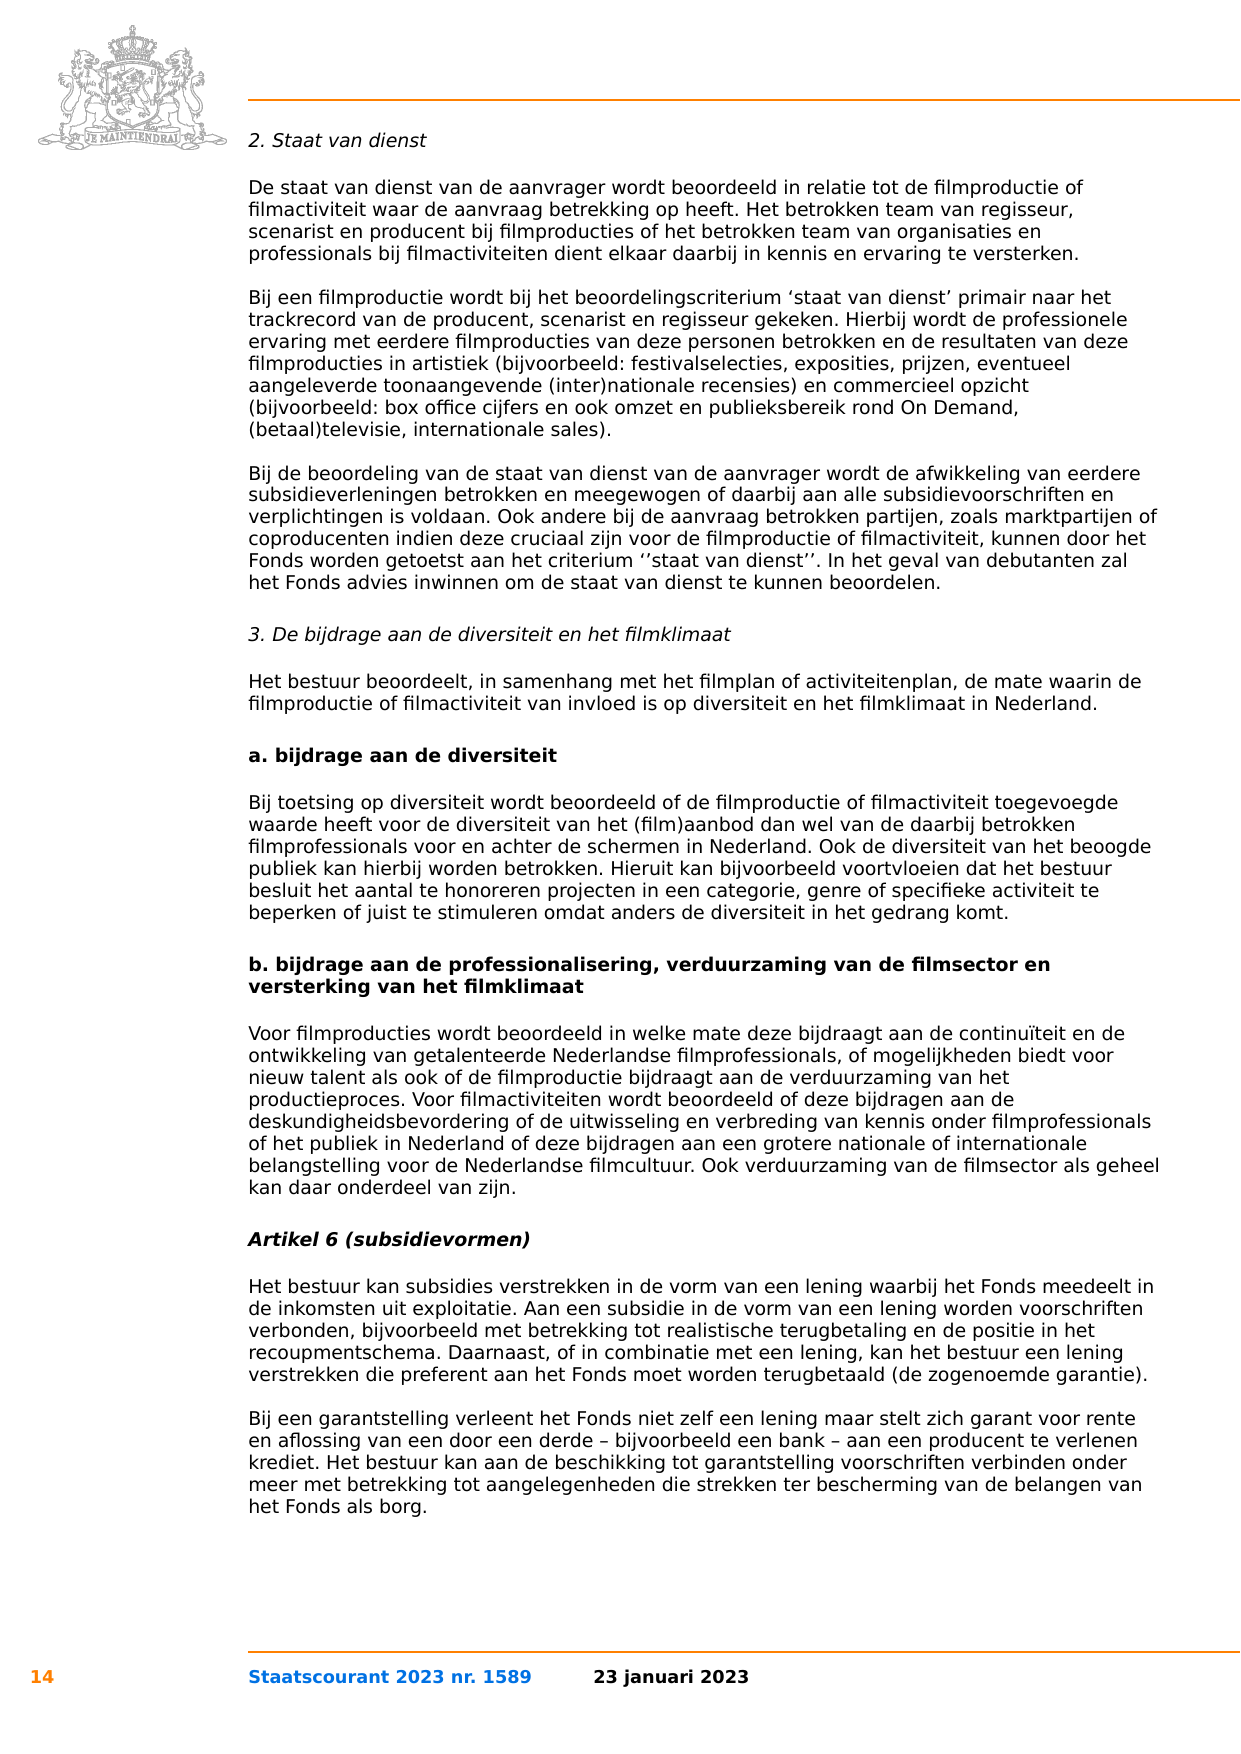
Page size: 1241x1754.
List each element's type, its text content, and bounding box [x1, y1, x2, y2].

text Bij een garantstelling verleent het Fonds niet zelf een lening maar stelt zich garant voor rente en aflossing van een door een derde – bijvoorbeeld een bank – aan een producent te verlenen krediet. Het bestuur kan aan de beschikking tot garantstelling voorschriften verbinden onder meer met betrekking tot aangelegenheden die strekken ter bescherming van de belangen van het Fonds als borg. [248, 1408, 1163, 1517]
subtitle a. bijdrage aan de diversiteit [248, 745, 1163, 767]
subtitle 3. De bijdrage aan de diversiteit en het filmklimaat [248, 624, 1163, 646]
picture [38, 25, 227, 150]
subtitle 2. Staat van dienst [248, 130, 1163, 152]
subtitle Artikel 6 (subsidievormen) [248, 1229, 1163, 1251]
text Bij de beoordeling van de staat van dienst van de aanvrager wordt de afwikkeling van eerdere subsidieverleningen betrokken en meegewogen of daarbij aan alle subsidievoorschriften en verplichtingen is voldaan. Ook andere bij de aanvraag betrokken partijen, zoals marktpartijen of coproducenten indien deze cruciaal zijn voor de filmproductie of filmactiviteit, kunnen door het Fonds worden getoetst aan het criterium ‘’staat van dienst’’. In het geval van debutanten zal het Fonds advies inwinnen om de staat van dienst te kunnen beoordelen. [248, 462, 1163, 594]
text Voor filmproducties wordt beoordeeld in welke mate deze bijdraagt aan de continuïteit en de ontwikkeling van getalenteerde Nederlandse filmprofessionals, of mogelijkheden biedt voor nieuw talent als ook of de filmproductie bijdraagt aan de verduurzaming van het productieproces. Voor filmactiviteiten wordt beoordeeld of deze bijdragen aan de deskundigheidsbevordering of de uitwisseling en verbreding van kennis onder filmprofessionals of het publiek in Nederland of deze bijdragen aan een grotere nationale of internationale belangstelling voor de Nederlandse filmcultuur. Ook verduurzaming van de filmsector als geheel kan daar onderdeel van zijn. [248, 1023, 1163, 1199]
text Het bestuur beoordeelt, in samenhang met het filmplan of activiteitenplan, de mate waarin de filmproductie of filmactiviteit van invloed is op diversiteit en het filmklimaat in Nederland. [248, 671, 1163, 715]
text Bij toetsing op diversiteit wordt beoordeeld of de filmproductie of filmactiviteit toegevoegde waarde heeft voor de diversiteit van het (film)aanbod dan wel van de daarbij betrokken filmprofessionals voor en achter de schermen in Nederland. Ook de diversiteit van het beoogde publiek kan hierbij worden betrokken. Hieruit kan bijvoorbeeld voortvloeien dat het bestuur besluit het aantal te honoreren projecten in een categorie, genre of specifieke activiteit te beperken of juist te stimuleren omdat anders de diversiteit in het gedrang komt. [248, 792, 1163, 924]
text Het bestuur kan subsidies verstrekken in de vorm van een lening waarbij het Fonds meedeelt in de inkomsten uit exploitatie. Aan een subsidie in de vorm van een lening worden voorschriften verbonden, bijvoorbeeld met betrekking tot realistische terugbetaling en de positie in het recoupmentschema. Daarnaast, of in combinatie met een lening, kan het bestuur een lening verstrekken die preferent aan het Fonds moet worden terugbetaald (de zogenoemde garantie). [248, 1276, 1163, 1386]
text Bij een filmproductie wordt bij het beoordelingscriterium ‘staat van dienst’ primair naar het trackrecord van de producent, scenarist en regisseur gekeken. Hierbij wordt de professionele ervaring met eerdere filmproducties van deze personen betrokken en de resultaten van deze filmproducties in artistiek (bijvoorbeeld: festivalselecties, exposities, prijzen, eventueel aangeleverde toonaangevende (inter)nationale recensies) en commercieel opzicht (bijvoorbeeld: box office cijfers en ook omzet en publieksbereik rond On Demand, (betaal)televisie, internationale sales). [248, 287, 1163, 441]
text De staat van dienst van de aanvrager wordt beoordeeld in relatie tot de filmproductie of filmactiviteit waar de aanvraag betrekking op heeft. Het betrokken team van regisseur, scenarist en producent bij filmproducties of het betrokken team van organisaties en professionals bij filmactiviteiten dient elkaar daarbij in kennis en ervaring te versterken. [248, 177, 1163, 265]
subtitle b. bijdrage aan de professionalisering, verduurzaming van de filmsector en versterking van het filmklimaat [248, 954, 1163, 998]
